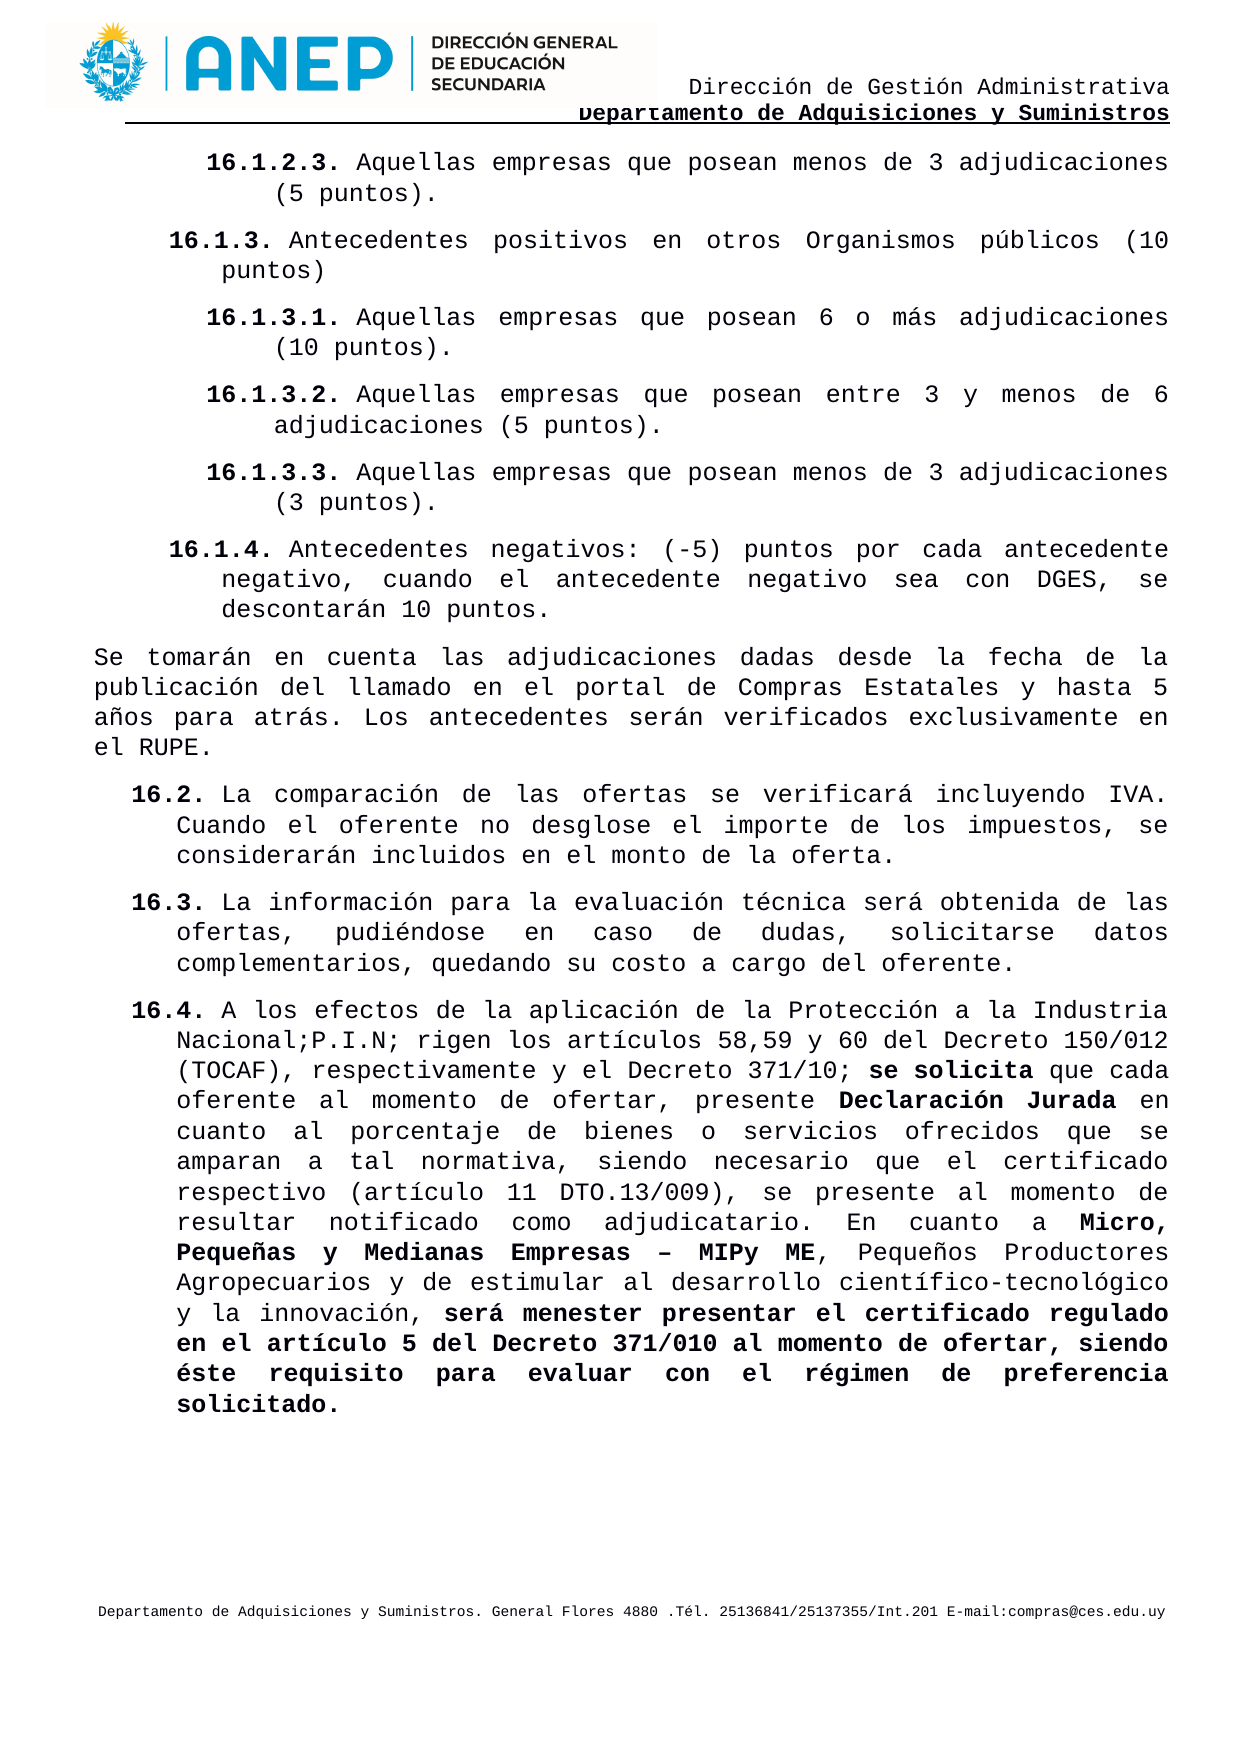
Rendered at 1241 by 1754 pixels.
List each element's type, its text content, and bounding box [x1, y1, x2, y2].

list A los efectos de la aplicación de la Protección a la Industria Nacional;P.I.N; rigen los artículos 58,59 y 60 del Decreto 150/012 (TOCAF), respectivamente y el Decreto 371/10; se solicita que cada oferente al momento de ofertar, presente Declaración Jurada en cuanto al porcentaje de bienes o servicios ofrecidos que se amparan a tal normativa, siendo necesario que el certificado respectivo (artículo 11 DTO.13/009), se presente al momento de resultar notificado como adjudicatario. En cuanto a Micro, Pequeñas y Medianas Empresas – MIPy ME, Pequeños Productores Agropecuarios y de estimular al desarrollo científico-tecnológico y la innovación, será menester presentar el certificado regulado en el artículo 5 del Decreto 371/010 al momento de ofertar, siendo éste requisito para evaluar con el régimen de preferencia solicitado. [131, 997, 1169, 1419]
list Aquellas empresas que posean menos de 3 adjudicaciones (3 puntos). [206, 459, 1169, 518]
list Aquellas empresas que posean 6 o más adjudicaciones (10 puntos). [206, 304, 1169, 363]
list La información para la evaluación técnica será obtenida de las ofertas, pudiéndose en caso de dudas, solicitarse datos complementarios, quedando su costo a cargo del oferente. [131, 889, 1169, 978]
list Aquellas empresas que posean entre 3 y menos de 6 adjudicaciones (5 puntos). [206, 382, 1169, 441]
list Se tomarán en cuenta las adjudicaciones dadas desde la fecha de la publicación del llamado en el portal de Compras Estatales y hasta 5 años para atrás. Los antecedentes serán verificados exclusivamente en el RUPE. [94, 644, 1169, 763]
list La comparación de las ofertas se verificará incluyendo IVA. Cuando el oferente no desglose el importe de los impuestos, se considerarán incluidos en el monto de la oferta. [131, 782, 1169, 871]
picture [45, 22, 658, 108]
list Antecedentes negativos: (-5) puntos por cada antecedente negativo, cuando el antecedente negativo sea con DGES, se descontarán 10 puntos. [169, 536, 1169, 625]
list Aquellas empresas que posean menos de 3 adjudicaciones (5 puntos). [206, 150, 1169, 209]
list Antecedentes positivos en otros Organismos públicos (10 puntos) [169, 227, 1169, 286]
